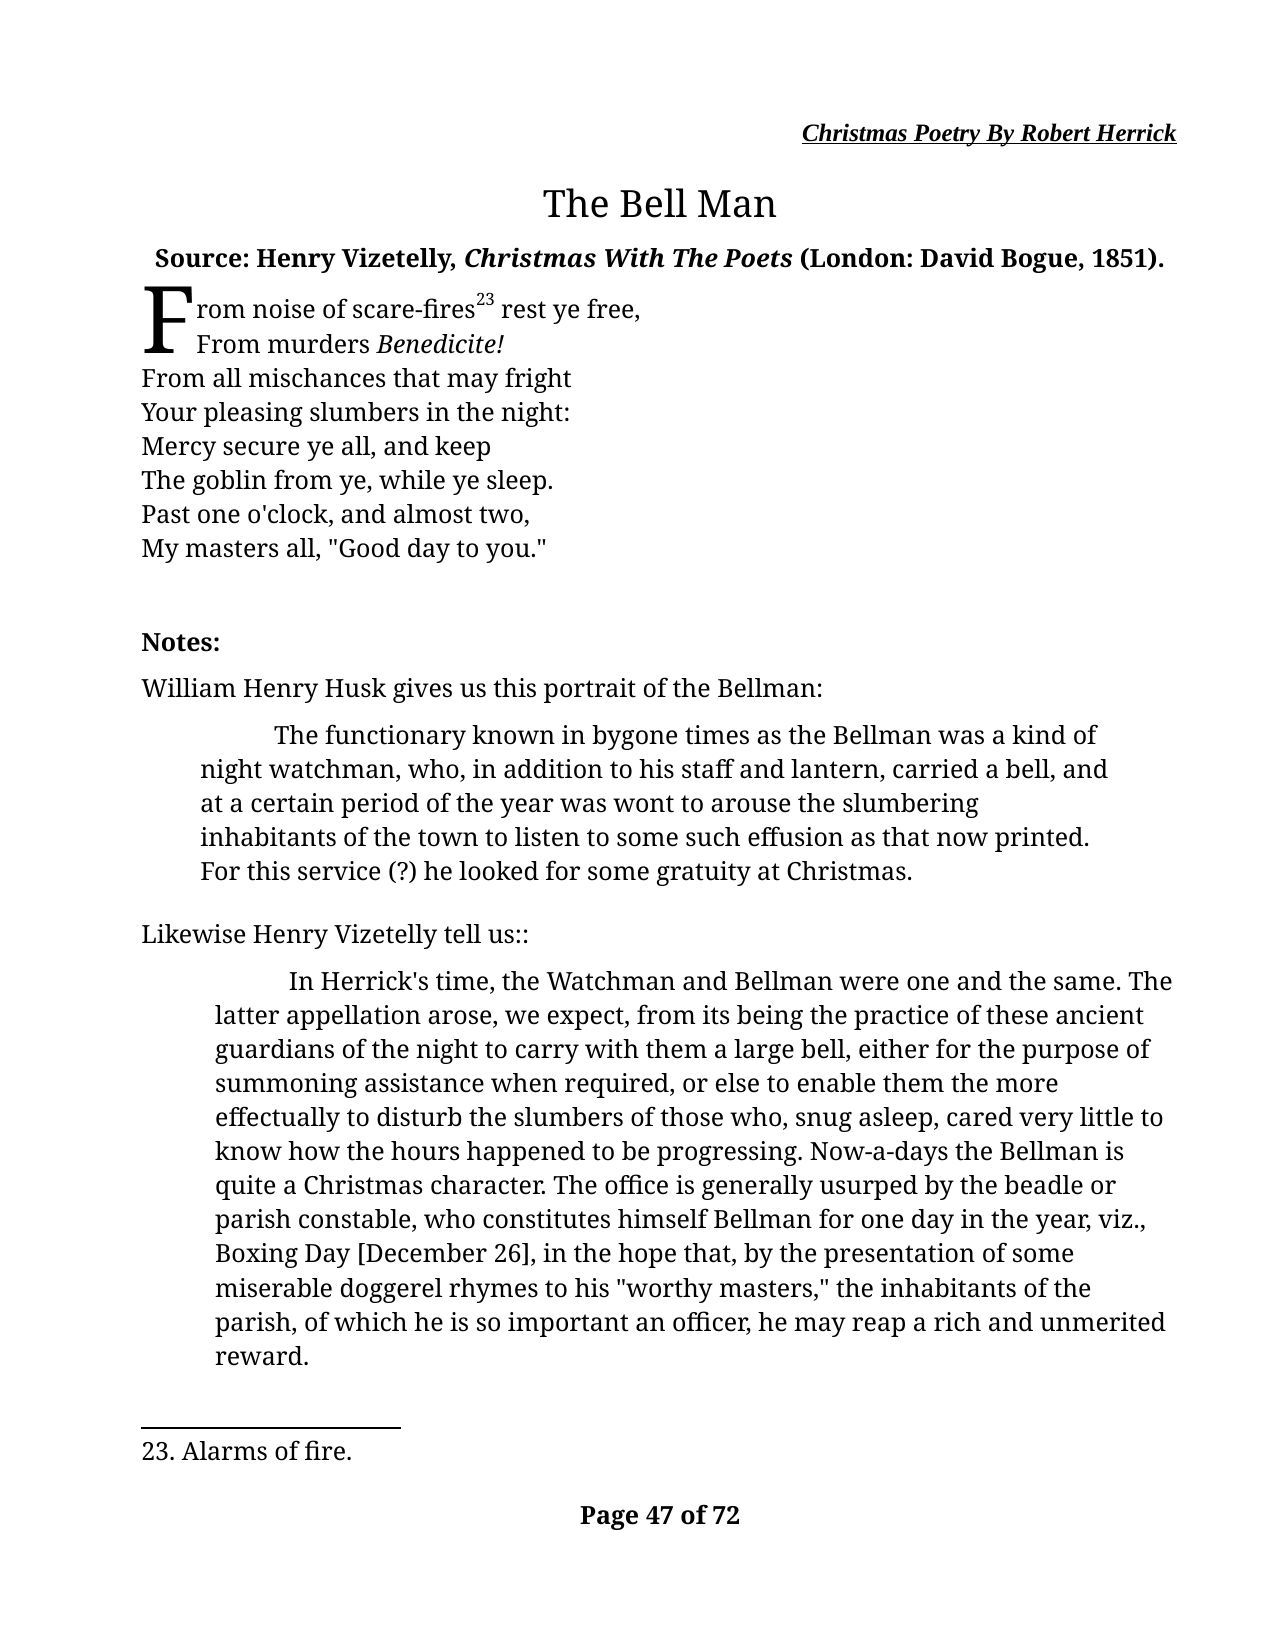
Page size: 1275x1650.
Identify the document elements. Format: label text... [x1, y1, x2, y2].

text Source: Henry Vizetelly, Christmas With The Poets (London: David Bogue, 1851). [141, 240, 1179, 274]
text . Alarms of fire. [141, 1434, 1179, 1468]
text From noise of scare-fires rest ye free, From murders Benedicite! From all mischances that may fright Your pleasing slumbers in the night: Mercy secure ye all, and keep The goblin from ye, while ye sleep. Past one o'clock, and almost two, My masters all, "Good day to you." [141, 287, 1179, 565]
text In Herrick's time, the Watchman and Bellman were one and the same. The latter appellation arose, we expect, from its being the practice of these ancient guardians of the night to carry with them a large bell, either for the purpose of summoning assistance when required, or else to enable them the more effectually to disturb the slumbers of those who, snug asleep, cared very little to know how the hours happened to be progressing. Now-a-days the Bellman is quite a Christmas character. The office is generally usurped by the beadle or parish constable, who constitutes himself Bellman for one day in the year, viz., Boxing Day [December 26], in the hope that, by the presentation of some miserable doggerel rhymes to his "worthy masters," the inhabitants of the parish, of which he is so important an officer, he may reap a rich and unmerited reward. [215, 964, 1179, 1372]
text The Bell Man [141, 177, 1179, 228]
text The functionary known in bygone times as the Bellman was a kind of night watchman, who, in addition to his staff and lantern, carried a bell, and at a certain period of the year was wont to arouse the slumbering inhabitants of the town to listen to some such effusion as that now printed. For this service (?) he looked for some gratuity at Christmas. [200, 717, 1120, 888]
text Notes: [141, 624, 1179, 658]
text William Henry Husk gives us this portrait of the Bellman: [141, 671, 1179, 705]
text Likewise Henry Vizetelly tell us:: [141, 917, 1179, 951]
